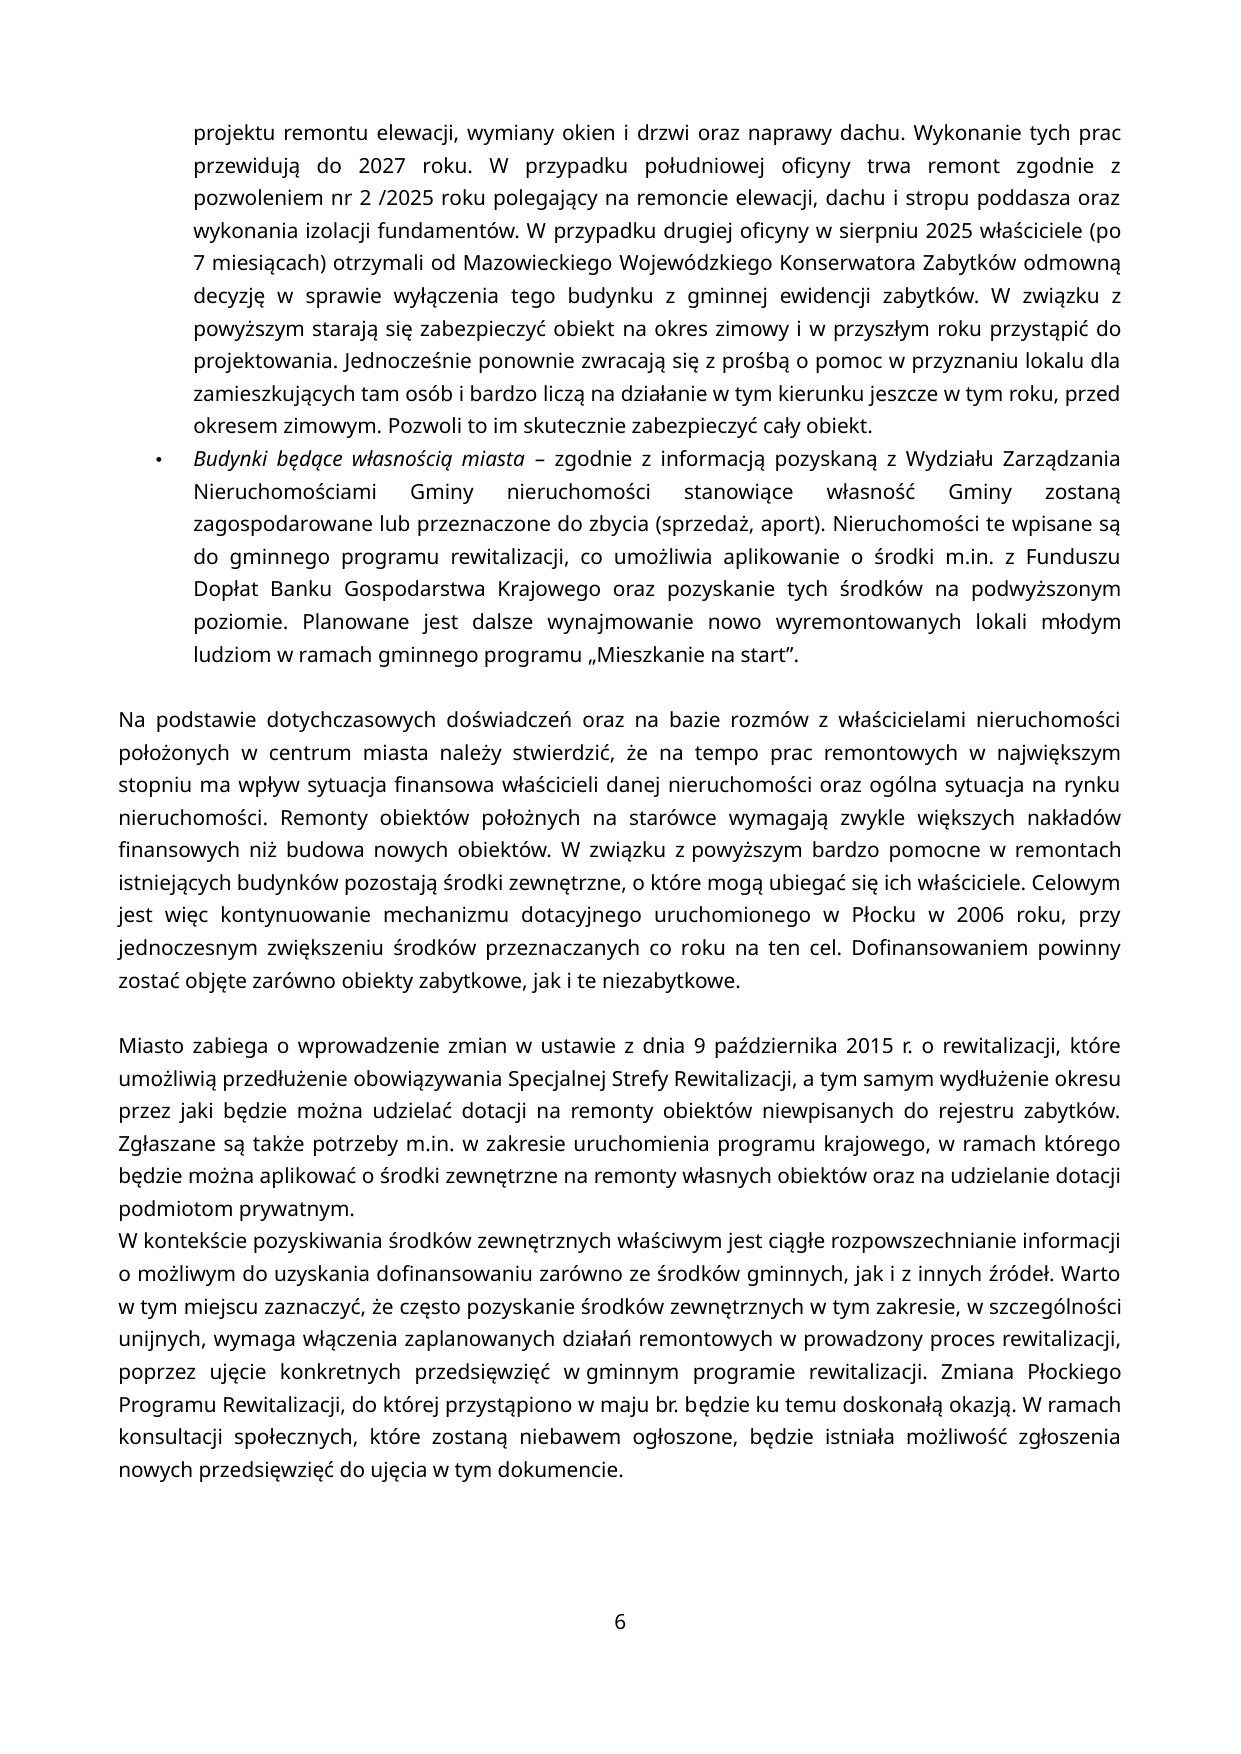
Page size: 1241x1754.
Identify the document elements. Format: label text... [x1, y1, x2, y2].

text Miasto zabiega o wprowadzenie zmian w ustawie z dnia 9 października 2015 r. o rewitalizacji, które umożliwią przedłużenie obowiązywania Specjalnej Strefy Rewitalizacji, a tym samym wydłużenie okresu przez jaki będzie można udzielać dotacji na remonty obiektów niewpisanych do rejestru zabytków. Zgłaszane są także potrzeby m.in. w zakresie uruchomienia programu krajowego, w ramach którego będzie można aplikować o środki zewnętrzne na remonty własnych obiektów oraz na udzielanie dotacji podmiotom prywatnym. [118, 1031, 1122, 1222]
text W kontekście pozyskiwania środków zewnętrznych właściwym jest ciągłe rozpowszechnianie informacji o możliwym do uzyskania dofinansowaniu zarówno ze środków gminnych, jak i z innych źródeł. Warto w tym miejscu zaznaczyć, że często pozyskanie środków zewnętrznych w tym zakresie, w szczególności unijnych, wymaga włączenia zaplanowanych działań remontowych w prowadzony proces rewitalizacji, poprzez ujęcie konkretnych przedsięwzięć w gminnym programie rewitalizacji. Zmiana Płockiego Programu Rewitalizacji, do której przystąpiono w maju br. będzie ku temu doskonałą okazją. W ramach konsultacji społecznych, które zostaną niebawem ogłoszone, będzie istniała możliwość zgłoszenia nowych przedsięwzięć do ujęcia w tym dokumencie. [118, 1227, 1122, 1483]
list Budynki będące własnością miasta – zgodnie z informacją pozyskaną z Wydziału Zarządzania Nieruchomościami Gminy nieruchomości stanowiące własność Gminy zostaną zagospodarowane lub przeznaczone do zbycia (sprzedaż, aport). Nieruchomości te wpisane są do gminnego programu rewitalizacji, co umożliwia aplikowanie o środki m.in. z Funduszu Dopłat Banku Gospodarstwa Krajowego oraz pozyskanie tych środków na podwyższonym poziomie. Planowane jest dalsze wynajmowanie nowo wyremontowanych lokali młodym ludziom w ramach gminnego programu „Mieszkanie na start”. [156, 444, 1122, 668]
text Na podstawie dotychczasowych doświadczeń oraz na bazie rozmów z właścicielami nieruchomości położonych w centrum miasta należy stwierdzić, że na tempo prac remontowych w największym stopniu ma wpływ sytuacja finansowa właścicieli danej nieruchomości oraz ogólna sytuacja na rynku nieruchomości. Remonty obiektów położnych na starówce wymagają zwykle większych nakładów finansowych niż budowa nowych obiektów. W związku z powyższym bardzo pomocne w remontach istniejących budynków pozostają środki zewnętrzne, o które mogą ubiegać się ich właściciele. Celowym jest więc kontynuowanie mechanizmu dotacyjnego uruchomionego w Płocku w 2006 roku, przy jednoczesnym zwiększeniu środków przeznaczanych co roku na ten cel. Dofinansowaniem powinny zostać objęte zarówno obiekty zabytkowe, jak i te niezabytkowe. [118, 705, 1122, 994]
list projektu remontu elewacji, wymiany okien i drzwi oraz naprawy dachu. Wykonanie tych prac przewidują do 2027 roku. W przypadku południowej oficyny trwa remont zgodnie z pozwoleniem nr 2 /2025 roku polegający na remoncie elewacji, dachu i stropu poddasza oraz wykonania izolacji fundamentów. W przypadku drugiej oficyny w sierpniu 2025 właściciele (po 7 miesiącach) otrzymali od Mazowieckiego Wojewódzkiego Konserwatora Zabytków odmowną decyzję w sprawie wyłączenia tego budynku z gminnej ewidencji zabytków. W związku z powyższym starają się zabezpieczyć obiekt na okres zimowy i w przyszłym roku przystąpić do projektowania. Jednocześnie ponownie zwracają się z prośbą o pomoc w przyznaniu lokalu dla zamieszkujących tam osób i bardzo liczą na działanie w tym kierunku jeszcze w tym roku, przed okresem zimowym. Pozwoli to im skutecznie zabezpieczyć cały obiekt. [156, 118, 1122, 440]
